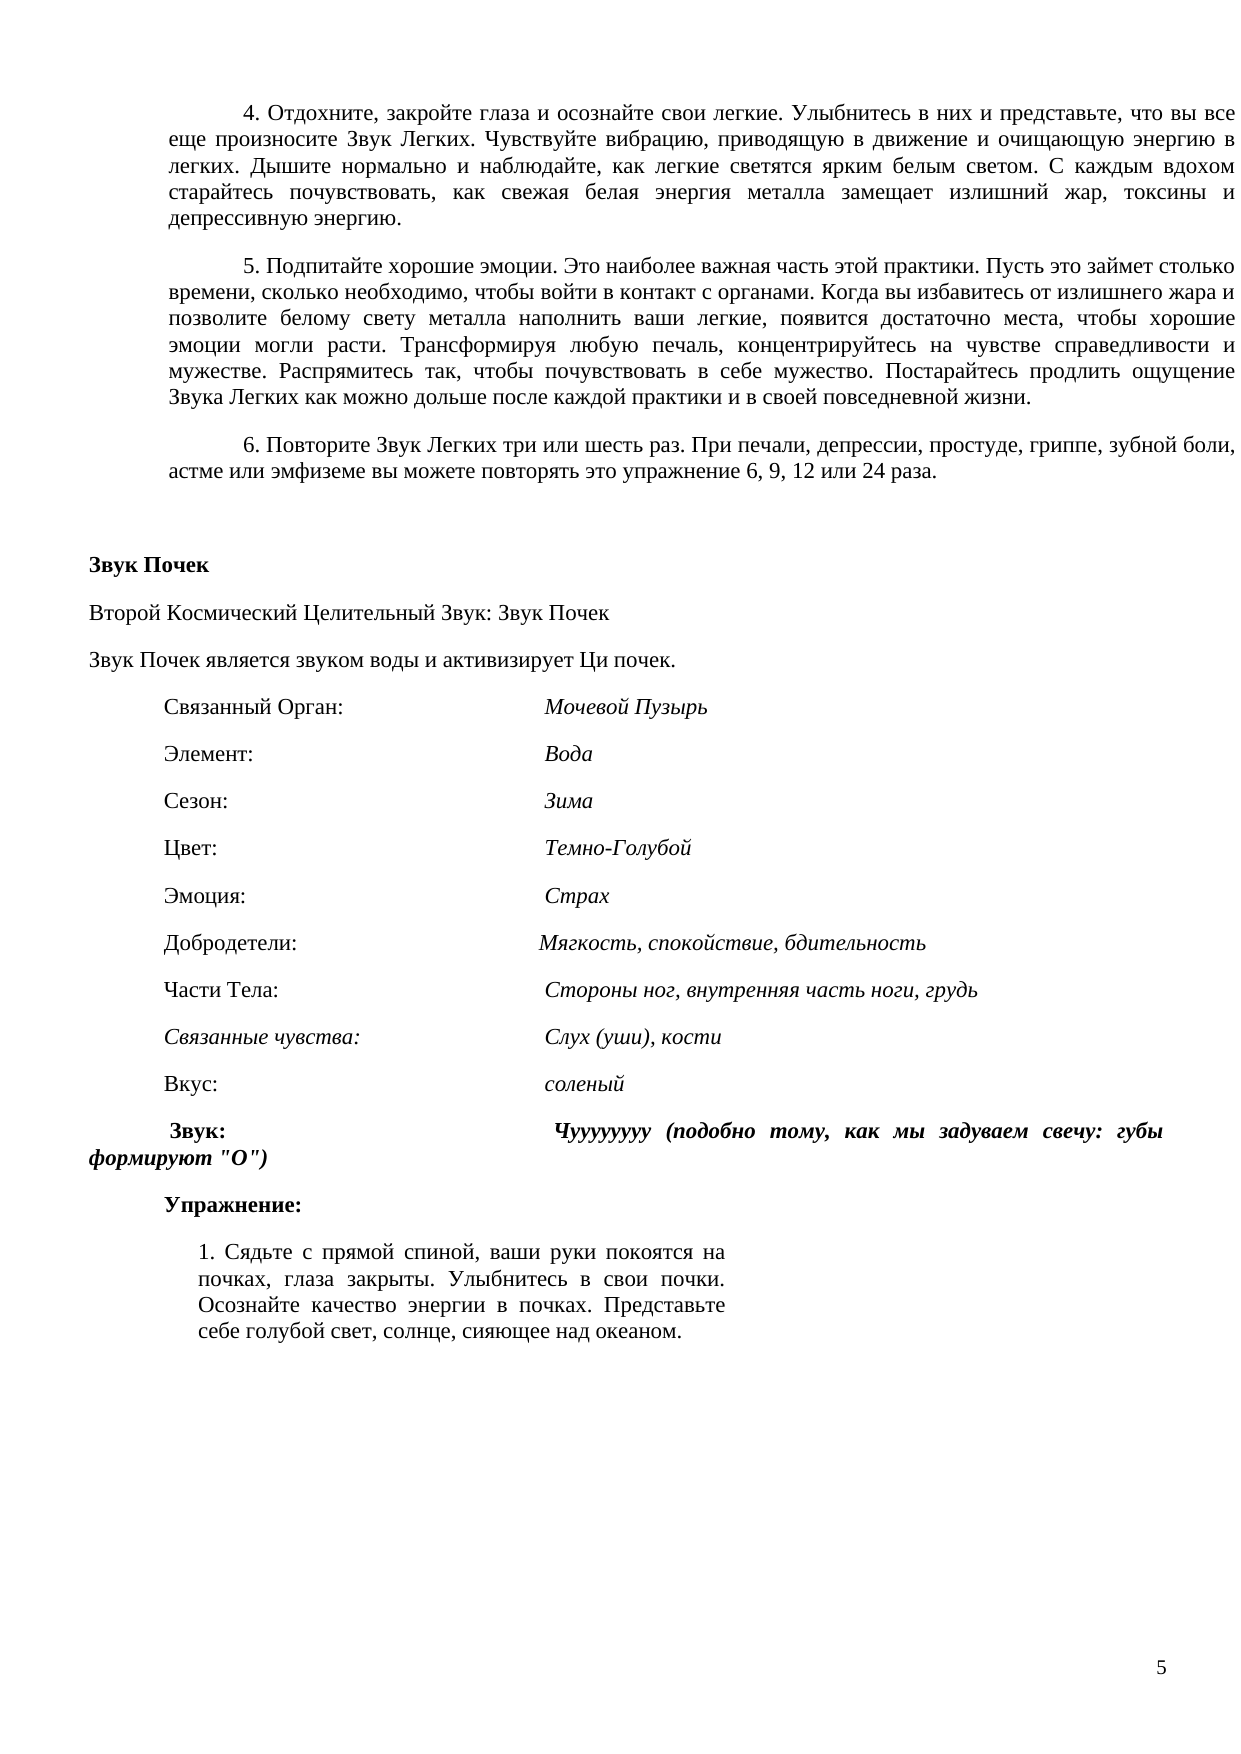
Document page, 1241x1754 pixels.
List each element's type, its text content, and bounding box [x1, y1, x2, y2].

text Звук Почек [89, 551, 1166, 578]
text Вкус: соленый [89, 1070, 1166, 1097]
table_header [742, 1228, 1240, 1354]
text Эмоция: Страх [89, 882, 1166, 908]
text Части Тела: Стороны ног, внутренняя часть ноги, грудь [89, 976, 1166, 1002]
table_header 1. Сядьте с прямой спиной, ваши руки покоятся на почках, глаза закрыты. Улыбнитесь в свои почки. Осознайте качество энергии в почках. Представьте себе голубой свет, солнце, сияющее над океаном. [2, 1228, 742, 1354]
text Цвет: Темно-Голубой [89, 834, 1166, 861]
table_cell 4. Отдохните, закройте глаза и осознайте свои легкие. Улыбнитесь в них и представьте, что вы все еще произносите Звук Легких. Чувствуйте вибрацию, приводящую в движение и очищающую энергию в легких. Дышите нормально и наблюдайте, как легкие светятся ярким белым светом. С каждым вдохом старайтесь почувствовать, как свежая белая энергия металла замещает излишний жар, токсины и депрессивную энергию. 5. Подпитайте хорошие эмоции. Это наиболее важная часть этой практики. Пусть это займет столько времени, сколько необходимо, чтобы войти в контакт с органами. Когда вы избавитесь от излишнего жара и позволите белому свету металла наполнить ваши легкие, появится достаточно места, чтобы хорошие эмоции могли расти. Трансформируя любую печаль, концентрируйтесь на чувстве справедливости и мужестве. Распрямитесь так, чтобы почувствовать в себе мужество. Постарайтесь продлить ощущение Звука Легких как можно дольше после каждой практики и в своей повседневной жизни. 6. Повторите Звук Легких три или шесть раз. При печали, депрессии, простуде, гриппе, зубной боли, астме или эмфиземе вы можете повторять это упражнение 6, 9, 12 или 24 раза. [2, 89, 1240, 494]
text Упражнение: [89, 1191, 1166, 1217]
text Сезон: Зима [89, 787, 1166, 814]
text Звук Почек является звуком воды и активизирует Ци почек. [89, 646, 1166, 672]
text Звук: Чуууууууу (подобно тому, как мы задуваем свечу: губы формируют "О") [89, 1118, 1166, 1170]
text Элемент: Вода [89, 740, 1166, 766]
text Второй Космический Целительный Звук: Звук Почек [89, 598, 1166, 625]
table_cell [2, 494, 1240, 541]
text Связанные чувства: Слух (уши), кости [89, 1023, 1166, 1049]
text Добродетели: Мягкость, спокойствие, бдительность [89, 929, 1166, 955]
text Связанный Орган: Мочевой Пузырь [89, 693, 1166, 719]
